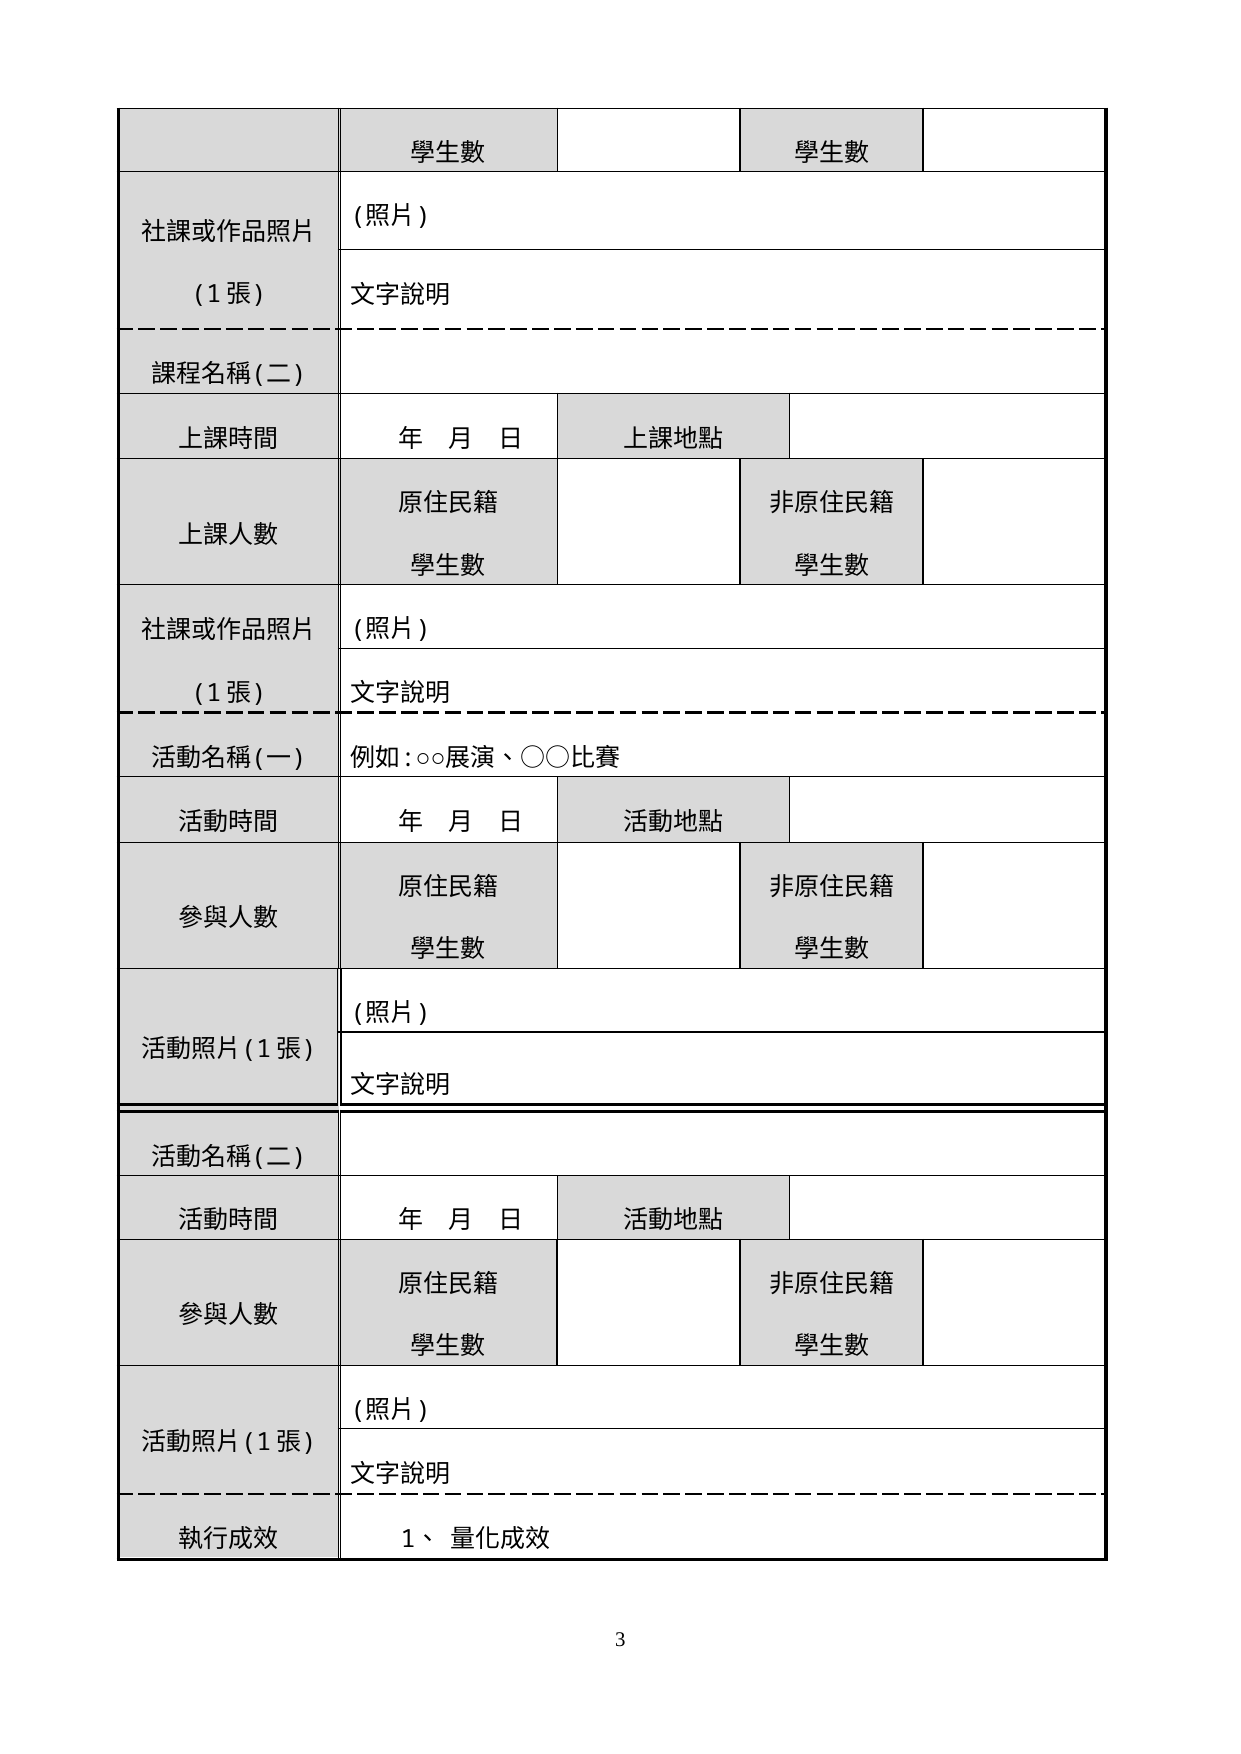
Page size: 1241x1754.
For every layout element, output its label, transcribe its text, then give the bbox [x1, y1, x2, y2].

table_cell [790, 777, 1104, 842]
table_cell [558, 1240, 739, 1365]
table_cell 學生數 [741, 109, 922, 171]
table_cell [120, 109, 338, 171]
table_cell 活動時間 [120, 1176, 338, 1239]
table_cell [339, 1103, 1104, 1110]
table_cell 活動名稱(二) [120, 1113, 338, 1175]
table_cell 例如:○○展演、○○比賽 [341, 711, 1104, 776]
table_cell (照片) [341, 1366, 1104, 1428]
table_cell [558, 109, 739, 171]
table_cell [558, 459, 739, 584]
table_cell (照片) [342, 969, 1104, 1031]
table_cell 原住民籍 學生數 [341, 843, 557, 968]
table_cell [341, 328, 1104, 393]
table_cell 年 月 日 [341, 1176, 557, 1239]
table_cell 非原住民籍 學生數 [741, 843, 922, 968]
table_cell 文字說明 [341, 1429, 1104, 1493]
table_cell [924, 109, 1104, 171]
table_cell 上課人數 [120, 459, 338, 584]
table_cell 文字說明 [342, 1033, 1104, 1103]
table_cell 文字說明 [341, 250, 1104, 328]
table_cell [924, 459, 1104, 584]
table_cell (照片) [341, 585, 1104, 648]
table_cell [558, 843, 739, 968]
table_cell 社課或作品照片(1張) [120, 585, 338, 711]
table_cell 活動地點 [558, 1176, 789, 1239]
table_cell [790, 394, 1104, 458]
table_cell 文字說明 [341, 649, 1104, 711]
table_cell 年 月 日 [341, 777, 557, 842]
table_cell 非原住民籍 學生數 [741, 459, 922, 584]
table_cell [790, 1176, 1104, 1239]
table_cell 社課或作品照片(1張) [120, 172, 338, 328]
table_cell [924, 1240, 1104, 1365]
table_cell 活動照片(1張) [120, 969, 337, 1103]
table_cell 量化成效 例如: (一)通過族語認證等級(請附通過學生名冊) (二)參與○○比賽次數、表演次數… 二、質化成效 三、社課、活動及成果展等相關側錄影片(請上傳至國教署原住民族實驗教育及社團推廣網站:http：//indigenous.k12ea.gov.tw) 網址超連結(至少2部): 四、學校新聞報導(無則免填) (一)媒體來源: (二)新聞網址超連結: [341, 1493, 1104, 1557]
table_cell 活動名稱(一) [120, 711, 338, 776]
table_cell [120, 1103, 339, 1110]
table_cell 活動照片(1張) [120, 1366, 338, 1493]
table_cell 參與人數 [120, 843, 338, 968]
table_cell 學生數 [341, 109, 557, 171]
table_cell (照片) [341, 172, 1104, 249]
table_cell 上課地點 [558, 394, 789, 458]
table_cell 參與人數 [120, 1240, 338, 1365]
table_cell 原住民籍 學生數 [341, 1240, 556, 1365]
table_cell 課程名稱(二) [120, 328, 338, 393]
table_cell [924, 843, 1104, 968]
table_cell 原住民籍 學生數 [341, 459, 557, 584]
table_cell 執行成效 [120, 1493, 338, 1557]
table_cell [341, 1113, 1104, 1175]
table_cell 活動時間 [120, 777, 338, 842]
table_cell 活動地點 [558, 777, 789, 842]
table_cell 上課時間 [120, 394, 338, 458]
table_cell 年 月 日 [341, 394, 557, 458]
table_cell 非原住民籍 學生數 [741, 1240, 922, 1365]
